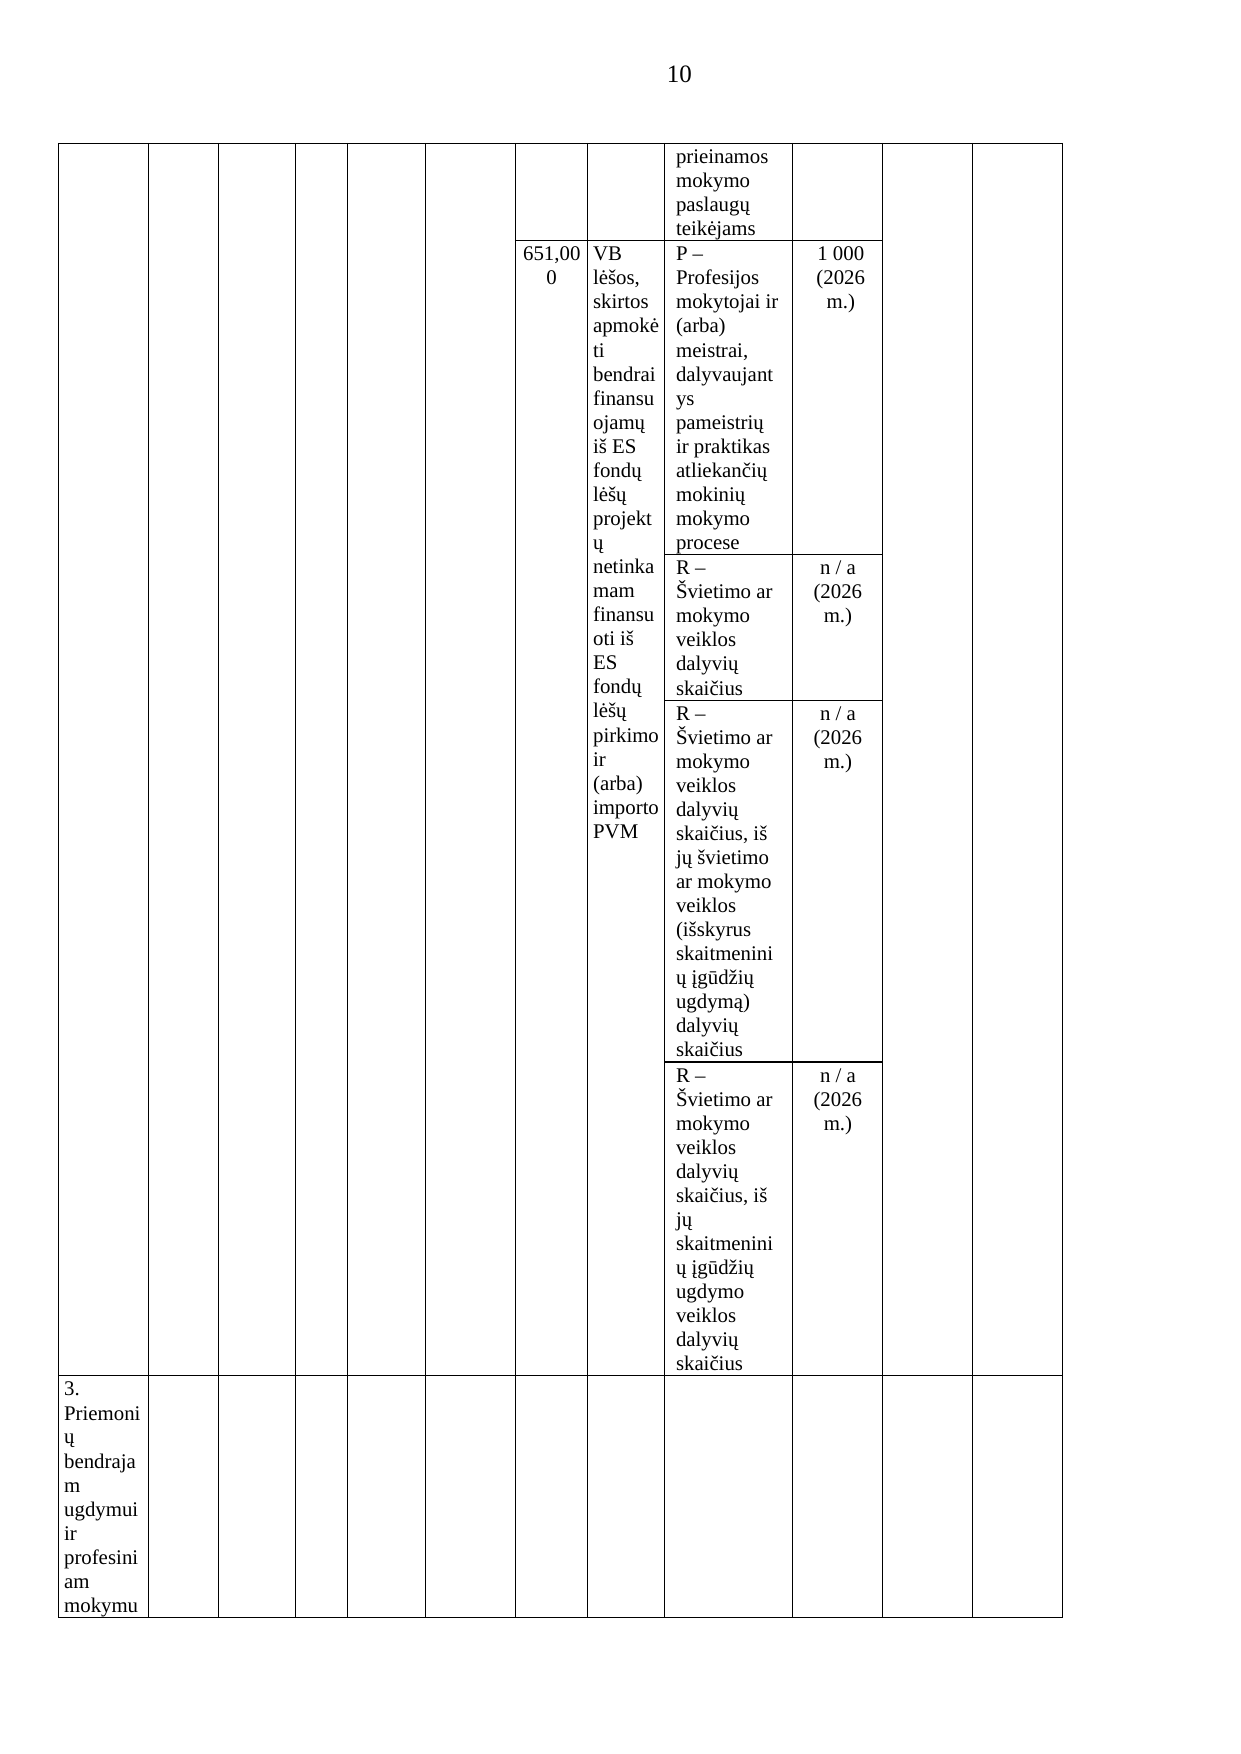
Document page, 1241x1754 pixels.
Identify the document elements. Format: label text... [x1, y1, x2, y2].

table_cell P – Profesijos mokytojai ir (arba) meistrai, dalyvaujantys pameistrių ir praktikas atliekančių mokinių mokymo procese [665, 241, 792, 554]
table_cell [296, 144, 347, 1375]
table_cell n / a (2026 m.) [793, 1063, 882, 1375]
table_cell [973, 1376, 1062, 1617]
table_cell [883, 144, 972, 1375]
table_cell R – Švietimo ar mokymo veiklos dalyvių skaičius, iš jų švietimo ar mokymo veiklos (išskyrus skaitmeninių įgūdžių ugdymą) dalyvių skaičius [665, 701, 792, 1061]
table_cell prieinamos mokymo paslaugų teikėjams [665, 144, 792, 240]
table_cell [793, 1376, 882, 1617]
table_cell n / a (2026 m.) [793, 701, 882, 1061]
table_cell [296, 1376, 347, 1617]
table_cell [588, 1376, 664, 1617]
table_cell 3. Priemonių bendrajam ugdymui ir profesiniam mokymu [59, 1376, 148, 1617]
table_cell [149, 1376, 218, 1617]
table_cell [883, 1376, 972, 1617]
table_cell [516, 144, 587, 240]
table_cell [588, 144, 664, 240]
table_cell [348, 1376, 425, 1617]
table_cell [973, 144, 1062, 1375]
table_cell 1 000 (2026 m.) [793, 241, 882, 554]
table_cell R – Švietimo ar mokymo veiklos dalyvių skaičius [665, 555, 792, 699]
table_cell [219, 1376, 295, 1617]
table_cell [793, 144, 882, 240]
table_cell [348, 144, 425, 1375]
table_cell [516, 1376, 587, 1617]
table_cell [59, 144, 148, 1375]
table_cell [426, 1376, 515, 1617]
table_cell [665, 1376, 792, 1617]
table_cell 651,000 [516, 241, 587, 1375]
table_cell n / a (2026 m.) [793, 555, 882, 699]
table_cell R – Švietimo ar mokymo veiklos dalyvių skaičius, iš jų skaitmeninių įgūdžių ugdymo veiklos dalyvių skaičius [665, 1063, 792, 1375]
table_cell VB lėšos, skirtos apmokėti bendrai finansuojamų iš ES fondų lėšų projektų netinkamam finansuoti iš ES fondų lėšų pirkimo ir (arba) importo PVM [588, 241, 664, 1375]
table_cell [149, 144, 218, 1375]
table_cell [219, 144, 295, 1375]
table_cell [426, 144, 515, 1375]
